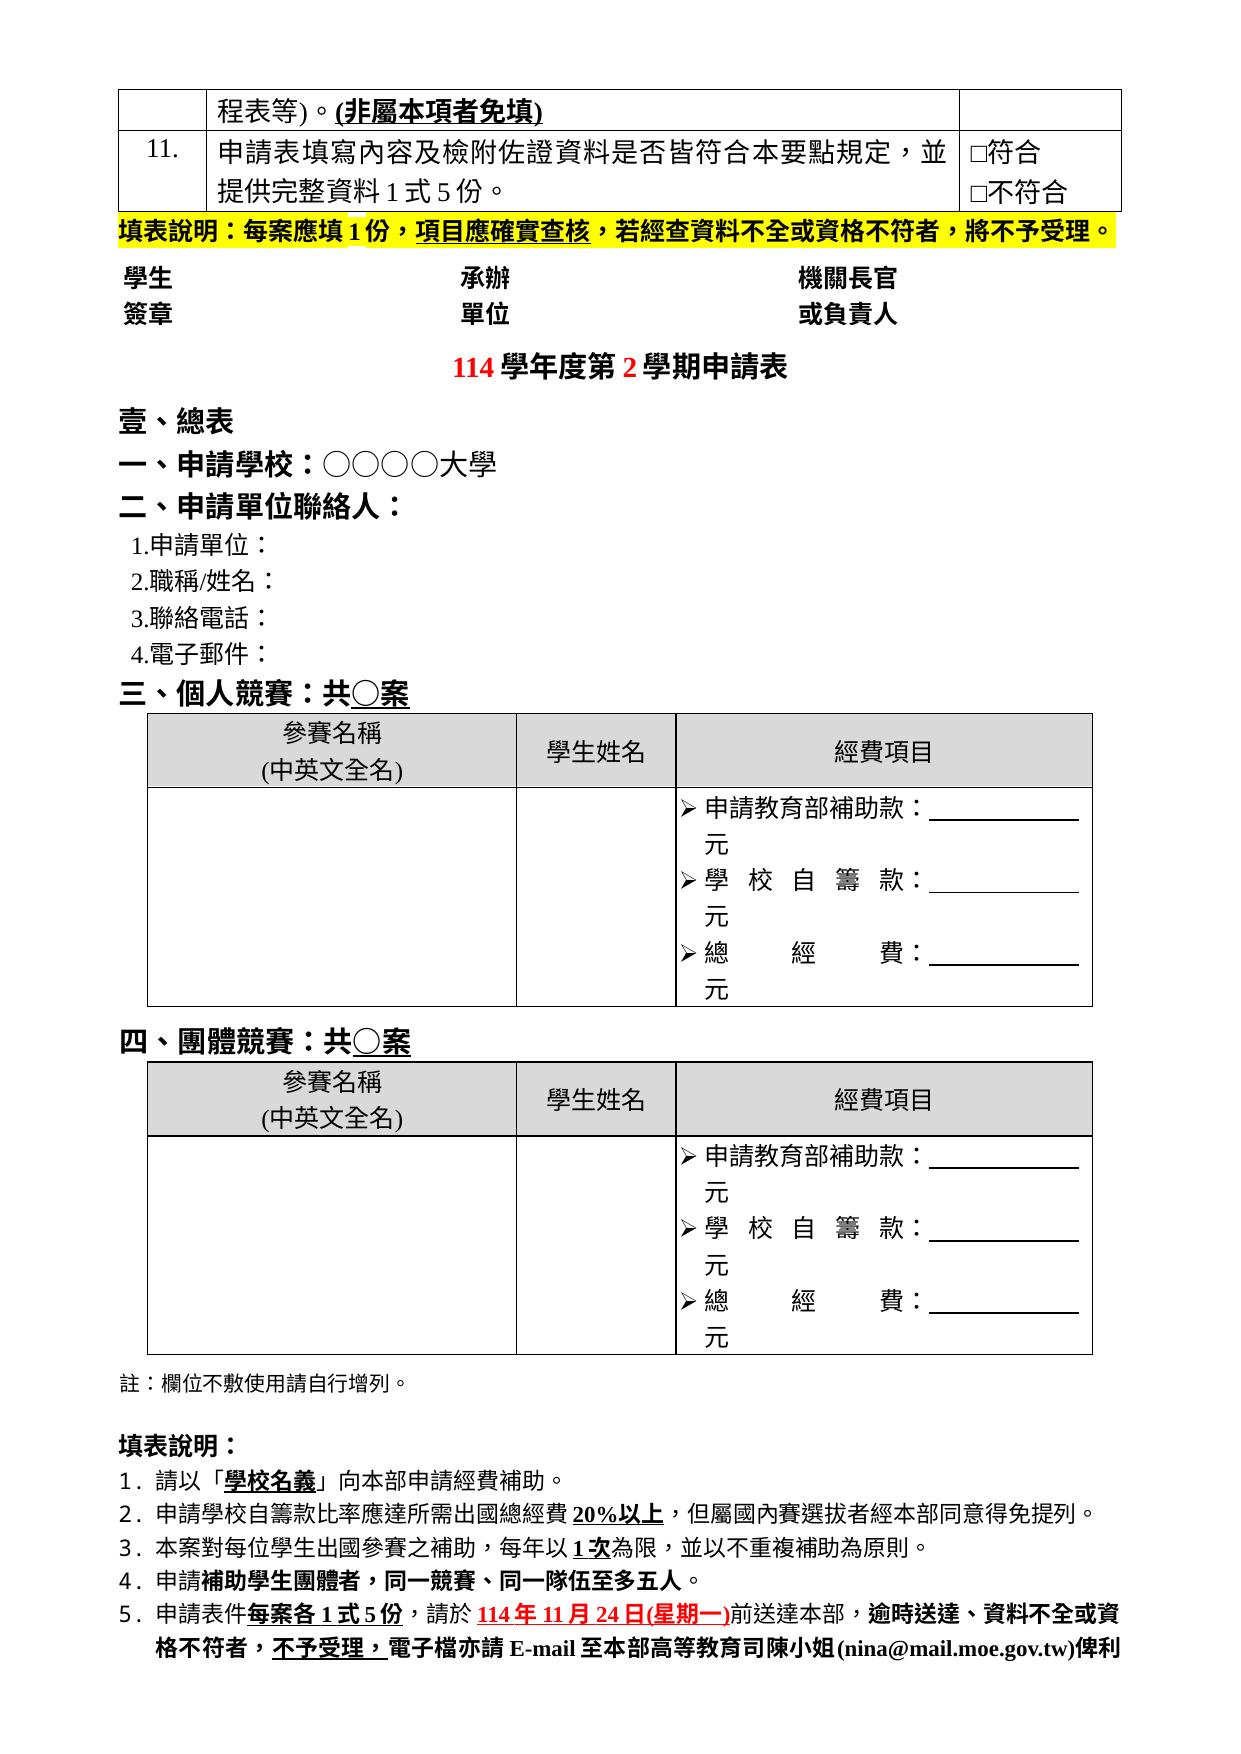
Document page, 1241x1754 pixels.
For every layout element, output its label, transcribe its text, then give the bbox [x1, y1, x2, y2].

text [108, 251, 1086, 332]
list 四、團體競賽：共○案 [119, 1019, 1122, 1061]
list 請以「學校名義」向本部申請經費補助。 [118, 1463, 1122, 1496]
list 三、個人競賽：共○案 [118, 671, 1122, 713]
text 2.職稱/姓名： [118, 562, 1109, 598]
text 114學年度第2學期申請表 [118, 344, 1122, 386]
list 註：欄位不敷使用請自行增列。 [119, 1367, 1122, 1398]
table_cell [517, 1137, 675, 1354]
text 1.申請單位： [118, 526, 1109, 562]
table_cell 申請教育部補助款： 元 學校自籌款： 元 總經費： 元 [677, 788, 1092, 1006]
text 填表說明：每案應填1份，項目應確實查核，若經查資料不全或資格不符者，將不予受理。 [118, 212, 1122, 248]
text 教育部補助大學校院辦理學生出國參加國際性學術技藝能競賽 [1086, 289, 1122, 331]
table_header 經費項目 [677, 714, 1092, 786]
list 二、申請單位聯絡人： [118, 483, 1122, 526]
table_cell 申請教育部補助款： 元 學校自籌款： 元 總經費： 元 [677, 1137, 1092, 1354]
table_cell [148, 788, 516, 1006]
table_header 參賽名稱 (中英文全名) [148, 714, 516, 786]
table_cell 程表等)。(非屬本項者免填) [207, 90, 959, 129]
list 申請補助學生團體者，同一競賽、同一隊伍至多五人。 [118, 1563, 1122, 1596]
table_cell [148, 1137, 516, 1354]
table_header 學生姓名 [517, 1063, 675, 1135]
table_header 學生姓名 [517, 714, 675, 786]
text 學生 承辦 機關長官 [123, 258, 1071, 294]
list 一、申請學校：○○○○大學 [118, 441, 1122, 483]
table_cell 申請表填寫內容及檢附佐證資料是否皆符合本要點規定，並提供完整資料1式5份。 [207, 131, 959, 211]
text 3.聯絡電話： [118, 598, 1109, 634]
table_header 經費項目 [677, 1063, 1092, 1135]
table_header 參賽名稱 (中英文全名) [148, 1063, 516, 1135]
list 本案對每位學生出國參賽之補助，每年以1次為限，並以不重複補助為原則。 [118, 1529, 1122, 1563]
list 申請學校自籌款比率應達所需出國總經費20%以上，但屬國內賽選拔者經本部同意得免提列。 [118, 1496, 1122, 1529]
list 申請表件每案各1式5份，請於114年11月24日(星期一)前送達本部，逾時送達、資料不全或資格不符者，不予受理，電子檔亦請E-mail至本部高等教育司陳小姐(nina@mail.moe.gov.tw)俾利 [118, 1596, 1122, 1663]
text 填表說明： [118, 1426, 1122, 1463]
table_cell [119, 90, 206, 129]
table_cell [517, 788, 675, 1006]
text 壹、總表 [118, 399, 1122, 441]
text 簽章 單位 或負責人 [123, 294, 1071, 324]
table_cell □符合 □不符合 [960, 131, 1121, 211]
table_cell 11. [119, 131, 206, 211]
table_cell [960, 90, 1121, 129]
text 4.電子郵件： [118, 634, 1122, 671]
